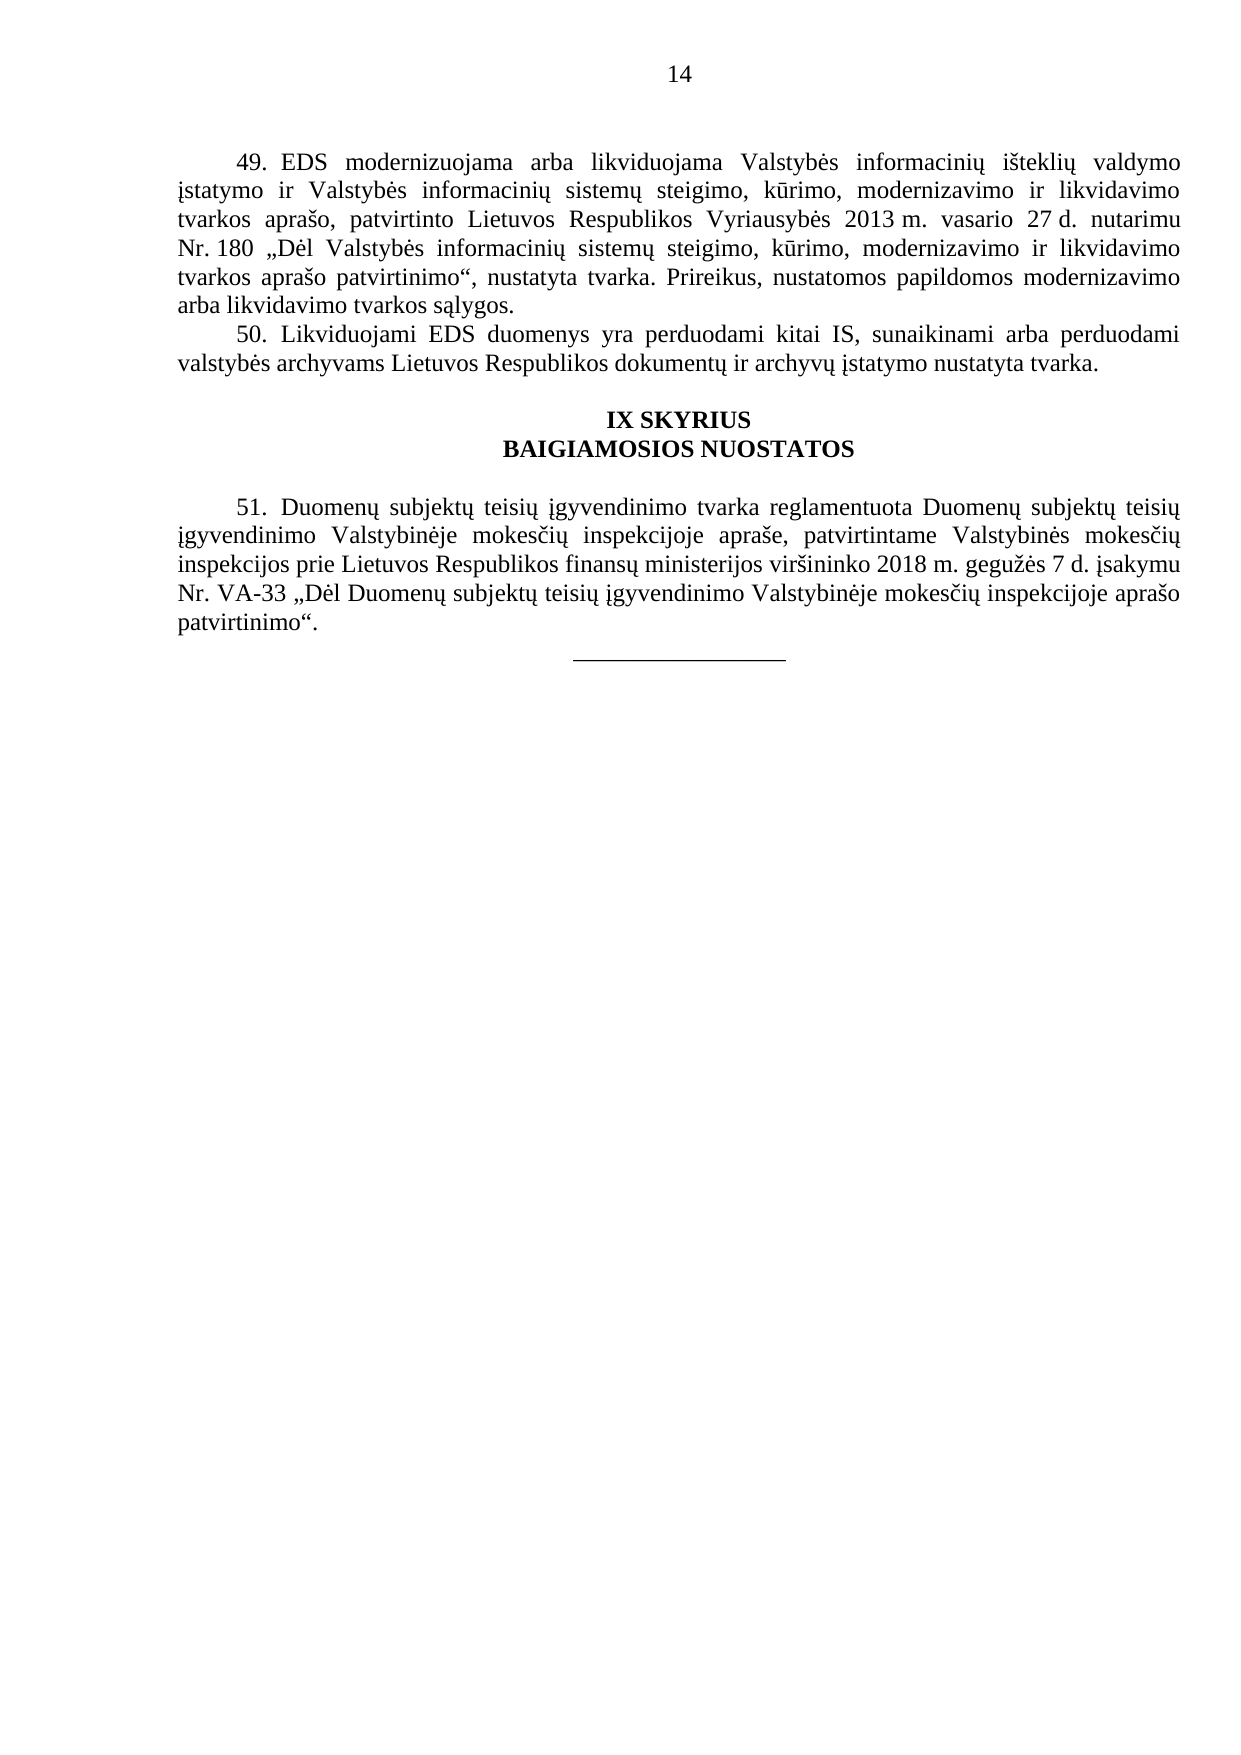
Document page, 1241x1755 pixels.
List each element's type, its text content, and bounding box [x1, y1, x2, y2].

text 51. Duomenų subjektų teisių įgyvendinimo tvarka reglamentuota Duomenų subjektų teisių įgyvendinimo Valstybinėje mokesčių inspekcijoje apraše, patvirtintame Valstybinės mokesčių inspekcijos prie Lietuvos Respublikos finansų ministerijos viršininko 2018 m. gegužės 7 d. įsakymu Nr. VA-33 „Dėl Duomenų subjektų teisių įgyvendinimo Valstybinėje mokesčių inspekcijoje aprašo patvirtinimo“. [177, 492, 1181, 636]
text 50. Likviduojami EDS duomenys yra perduodami kitai IS, sunaikinami arba perduodami valstybės archyvams Lietuvos Respublikos dokumentų ir archyvų įstatymo nustatyta tvarka. [177, 319, 1181, 377]
text IX SKYRIUS [177, 406, 1180, 434]
text _________________ [177, 636, 1181, 664]
text BAIGIAMOSIOS NUOSTATOS [177, 434, 1180, 463]
text 49. EDS modernizuojama arba likviduojama Valstybės informacinių išteklių valdymo įstatymo ir Valstybės informacinių sistemų steigimo, kūrimo, modernizavimo ir likvidavimo tvarkos aprašo, patvirtinto Lietuvos Respublikos Vyriausybės 2013 m. vasario 27 d. nutarimu Nr. 180 „Dėl Valstybės informacinių sistemų steigimo, kūrimo, modernizavimo ir likvidavimo tvarkos aprašo patvirtinimo“, nustatyta tvarka. Prireikus, nustatomos papildomos modernizavimo arba likvidavimo tvarkos sąlygos. [177, 147, 1181, 319]
